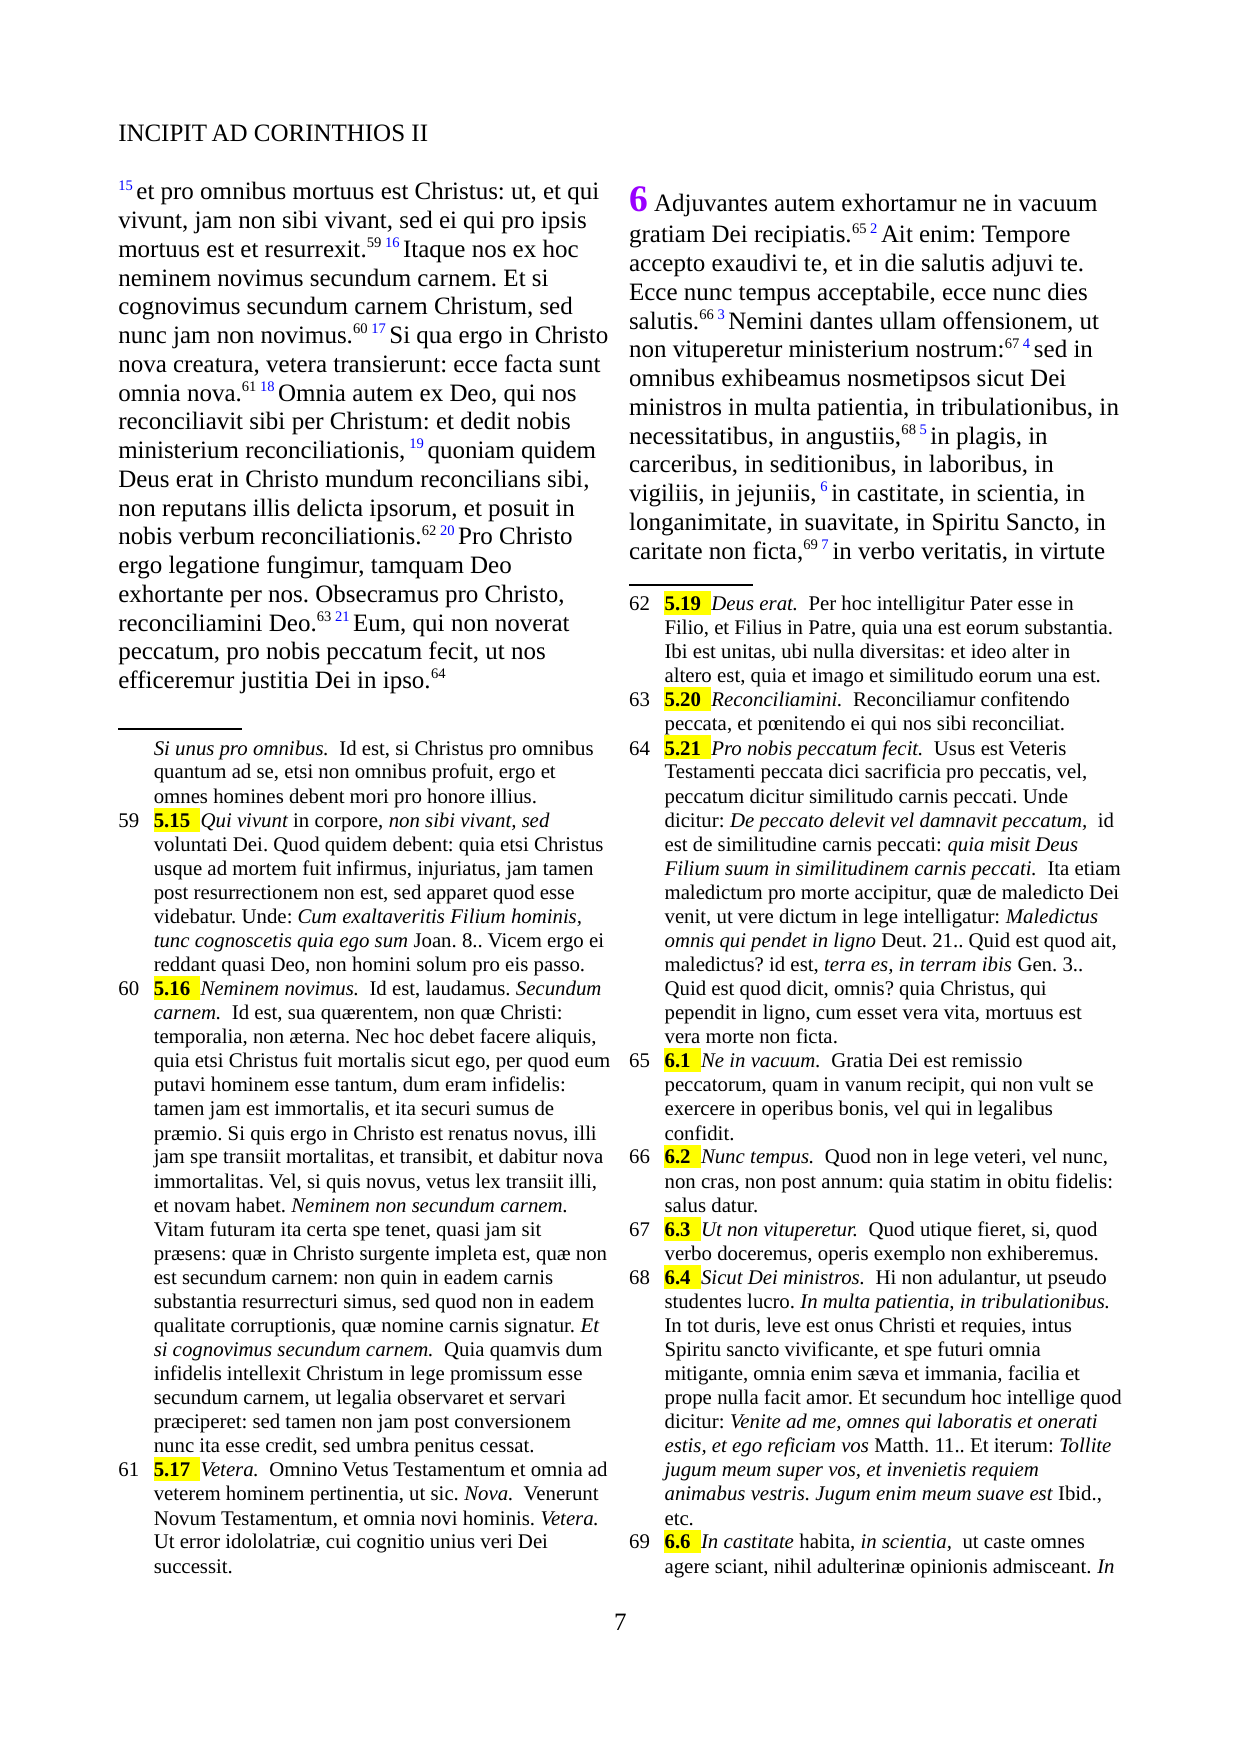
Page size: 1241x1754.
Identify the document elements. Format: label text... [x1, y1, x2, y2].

text 6.3 Ut non vituperetur. Quod utique fieret, si, quod verbo doceremus, operis exemplo non exhiberemus. [629, 1217, 1122, 1265]
text 5.17 Vetera. Omnino Vetus Testamentum et omnia ad veterem hominem pertinentia, ut sic. Nova. Venerunt Novum Testamentum, et omnia novi hominis. Vetera. Ut error idololatriæ, cui cognitio unius veri Dei successit. [118, 1457, 611, 1578]
text 6.2 Nunc tempus. Quod non in lege veteri, vel nunc, non cras, non post annum: quia statim in obitu fidelis: salus datur. [629, 1144, 1122, 1217]
text 5 Scimus enim quoniam si terrestris domus nostra hujus habitationis dissolvatur, quod ædificationem ex Deo habemus, domum non manufactam, æternam in cælis. 2 Nam et in hoc ingemiscimus, habitationem nostram, quæ de cælo est, superindui cupientes: 3 si tamen vestiti, non nudi inveniamur. 4 Nam et qui sumus in hoc tabernaculo, ingemiscimus gravati: eo quod nolumus expoliari, sed supervestiri, ut absorbeatur quod mortale est, a vita. 5 Qui autem efficit nos in hoc ipsum, Deus, qui dedit nobis pignus Spiritus. 6 Audentes igitur semper, scientes quoniam dum sumus in corpore, peregrinamur a Domino 7 (per fidem enim ambulamus, et non per speciem): 8 audemus autem, et bonam voluntatem habemus magis peregrinari a corpore, et præsentes esse ad Dominum. 9 Et ideo contendimus, sive absentes, sive præsentes, placere illi. 10 Omnes enim nos manifestari oportet ante tribunal Christi, ut referat unusquisque propria corporis, prout gessit, sive bonum, sive malum. 11 Scientes ergo timorem Domini, hominibus suademus, Deo autem manifesti sumus. Spero autem et in conscientiis vestris manifestos nos esse. 12 Non iterum commendamus nos vobis, sed occasionem damus vobis gloriandi pro nobis: ut habeatis ad eos qui in facie gloriantur, et non in corde. 13 Sive enim mente excedimus Deo: sive sobrii sumus, vobis. 14 Caritas enim Christi urget nos: æstimantes hoc, quoniam si unus pro omnibus mortuus est, ergo omnes mortui sunt: 15 et pro omnibus mortuus est Christus: ut, et qui vivunt, jam non sibi vivant, sed ei qui pro ipsis mortuus est et resurrexit. 16 Itaque nos ex hoc neminem novimus secundum carnem. Et si cognovimus secundum carnem Christum, sed nunc jam non novimus. 17 Si qua ergo in Christo nova creatura, vetera transierunt: ecce facta sunt omnia nova. 18 Omnia autem ex Deo, qui nos reconciliavit sibi per Christum: et dedit nobis ministerium reconciliationis, 19 quoniam quidem Deus erat in Christo mundum reconcilians sibi, non reputans illis delicta ipsorum, et posuit in nobis verbum reconciliationis. 20 Pro Christo ergo legatione fungimur, tamquam Deo exhortante per nos. Obsecramus pro Christo, reconciliamini Deo. 21 Eum, qui non noverat peccatum, pro nobis peccatum fecit, ut nos efficeremur justitia Dei in ipso. [118, 176, 611, 694]
text 5.21 Pro nobis peccatum fecit. Usus est Veteris Testamenti peccata dici sacrificia pro peccatis, vel, peccatum dicitur similitudo carnis peccati. Unde dicitur: De peccato delevit vel damnavit peccatum, id est de similitudine carnis peccati: quia misit Deus Filium suum in similitudinem carnis peccati. Ita etiam maledictum pro morte accipitur, quæ de maledicto Dei venit, ut vere dictum in lege intelligatur: Maledictus omnis qui pendet in ligno Deut. 21.. Quid est quod ait, maledictus? id est, terra es, in terram ibis Gen. 3.. Quid est quod dicit, omnis? quia Christus, qui pependit in ligno, cum esset vera vita, mortuus est vera morte non ficta. [629, 735, 1122, 1048]
text 5.19 Deus erat. Per hoc intelligitur Pater esse in Filio, et Filius in Patre, quia una est eorum substantia. Ibi est unitas, ubi nulla diversitas: et ideo alter in altero est, quia et imago et similitudo eorum una est. [629, 591, 1122, 687]
text 5.15 Qui vivunt in corpore, non sibi vivant, sed voluntati Dei. Quod quidem debent: quia etsi Christus usque ad mortem fuit infirmus, injuriatus, jam tamen post resurrectionem non est, sed apparet quod esse videbatur. Unde: Cum exaltaveritis Filium hominis, tunc cognoscetis quia ego sum Joan. 8.. Vicem ergo ei reddant quasi Deo, non homini solum pro eis passo. [118, 808, 611, 976]
text 6.1 Ne in vacuum. Gratia Dei est remissio peccatorum, quam in vanum recipit, qui non vult se exercere in operibus bonis, vel qui in legalibus confidit. [629, 1048, 1122, 1144]
text Si unus pro omnibus. Id est, si Christus pro omnibus quantum ad se, etsi non omnibus profuit, ergo et omnes homines debent mori pro honore illius. [118, 735, 611, 808]
text 6.4 Sicut Dei ministros. Hi non adulantur, ut pseudo studentes lucro. In multa patientia, in tribulationibus. In tot duris, leve est onus Christi et requies, intus Spiritu sancto vivificante, et spe futuri omnia mitigante, omnia enim sæva et immania, facilia et prope nulla facit amor. Et secundum hoc intellige quod dicitur: Venite ad me, omnes qui laboratis et onerati estis, et ego reficiam vos Matth. 11.. Et iterum: Tollite jugum meum super vos, et invenietis requiem animabus vestris. Jugum enim meum suave est Ibid., etc. [629, 1265, 1122, 1529]
text 5.16 Neminem novimus. Id est, laudamus. Secundum carnem. Id est, sua quærentem, non quæ Christi: temporalia, non æterna. Nec hoc debet facere aliquis, quia etsi Christus fuit mortalis sicut ego, per quod eum putavi hominem esse tantum, dum eram infidelis: tamen jam est immortalis, et ita securi sumus de præmio. Si quis ergo in Christo est renatus novus, illi jam spe transiit mortalitas, et transibit, et dabitur nova immortalitas. Vel, si quis novus, vetus lex transiit illi, et novam habet. Neminem non secundum carnem. Vitam futuram ita certa spe tenet, quasi jam sit præsens: quæ in Christo surgente impleta est, quæ non est secundum carnem: non quin in eadem carnis substantia resurrecturi simus, sed quod non in eadem qualitate corruptionis, quæ nomine carnis signatur. Et si cognovimus secundum carnem. Quia quamvis dum infidelis intellexit Christum in lege promissum esse secundum carnem, ut legalia observaret et servari præciperet: sed tamen non jam post conversionem nunc ita esse credit, sed umbra penitus cessat. [118, 976, 611, 1457]
text 6 Adjuvantes autem exhortamur ne in vacuum gratiam Dei recipiatis. 2 Ait enim: Tempore accepto exaudivi te, et in die salutis adjuvi te. Ecce nunc tempus acceptabile, ecce nunc dies salutis. 3 Nemini dantes ullam offensionem, ut non vituperetur ministerium nostrum: 4 sed in omnibus exhibeamus nosmetipsos sicut Dei ministros in multa patientia, in tribulationibus, in necessitatibus, in angustiis, 5 in plagis, in carceribus, in seditionibus, in laboribus, in vigiliis, in jejuniis, 6 in castitate, in scientia, in longanimitate, in suavitate, in Spiritu Sancto, in caritate non ficta, 7 in verbo veritatis, in virtute Dei, per arma justitiæ a dextris et a sinistris, 8 per gloriam, et ignobilitatem, per infamiam, et bonam famam: ut seductores, et veraces, sicut qui ignoti, et cogniti: 9 quasi morientes, et ecce vivimus: ut castigati, et non mortificati: 10 quasi tristes, semper autem gaudentes: sicut egentes, multos autem locupletantes: tamquam nihil habentes, et omnia possidentes. 11 Os nostrum patet ad vos, o Corinthii; cor nostrum dilatatum est. 12 Non angustiamini in nobis: angustiamini autem in visceribus vestris: 13 eamdem autem habentes remunerationem, tamquam filiis dico, dilatamini et vos. 14 Nolite jugum ducere cum infidelibus. Quæ enim participatio justitiæ cum iniquitate? aut quæ societas luci ad tenebras? 15 quæ autem conventio Christi ad Belial? aut quæ pars fideli cum infideli? 16 qui autem consensus templo Dei cum idolis? vos enim estis templum Dei vivi, sicut dicit Deus: [Quoniam inhabitabo in illis, et inambulabo inter eos, et ero illorum Deus, et ipsi erunt mihi populus. 17 Propter quod exite de medio eorum, et separamini, dicit Dominus, et immundum ne tetigeritis: 18 et ego recipiam vos: et ero vobis in patrem, et vos eritis mihi in filios et filias, dicit Dominus omnipotens.] [629, 176, 1122, 564]
text 6.6 In castitate habita, in scientia, ut caste omnes agere sciant, nihil adulterinæ opinionis admisceant. In [629, 1529, 1122, 1578]
text 5.20 Reconciliamini. Reconciliamur confitendo peccata, et pœnitendo ei qui nos sibi reconciliat. [629, 687, 1122, 735]
